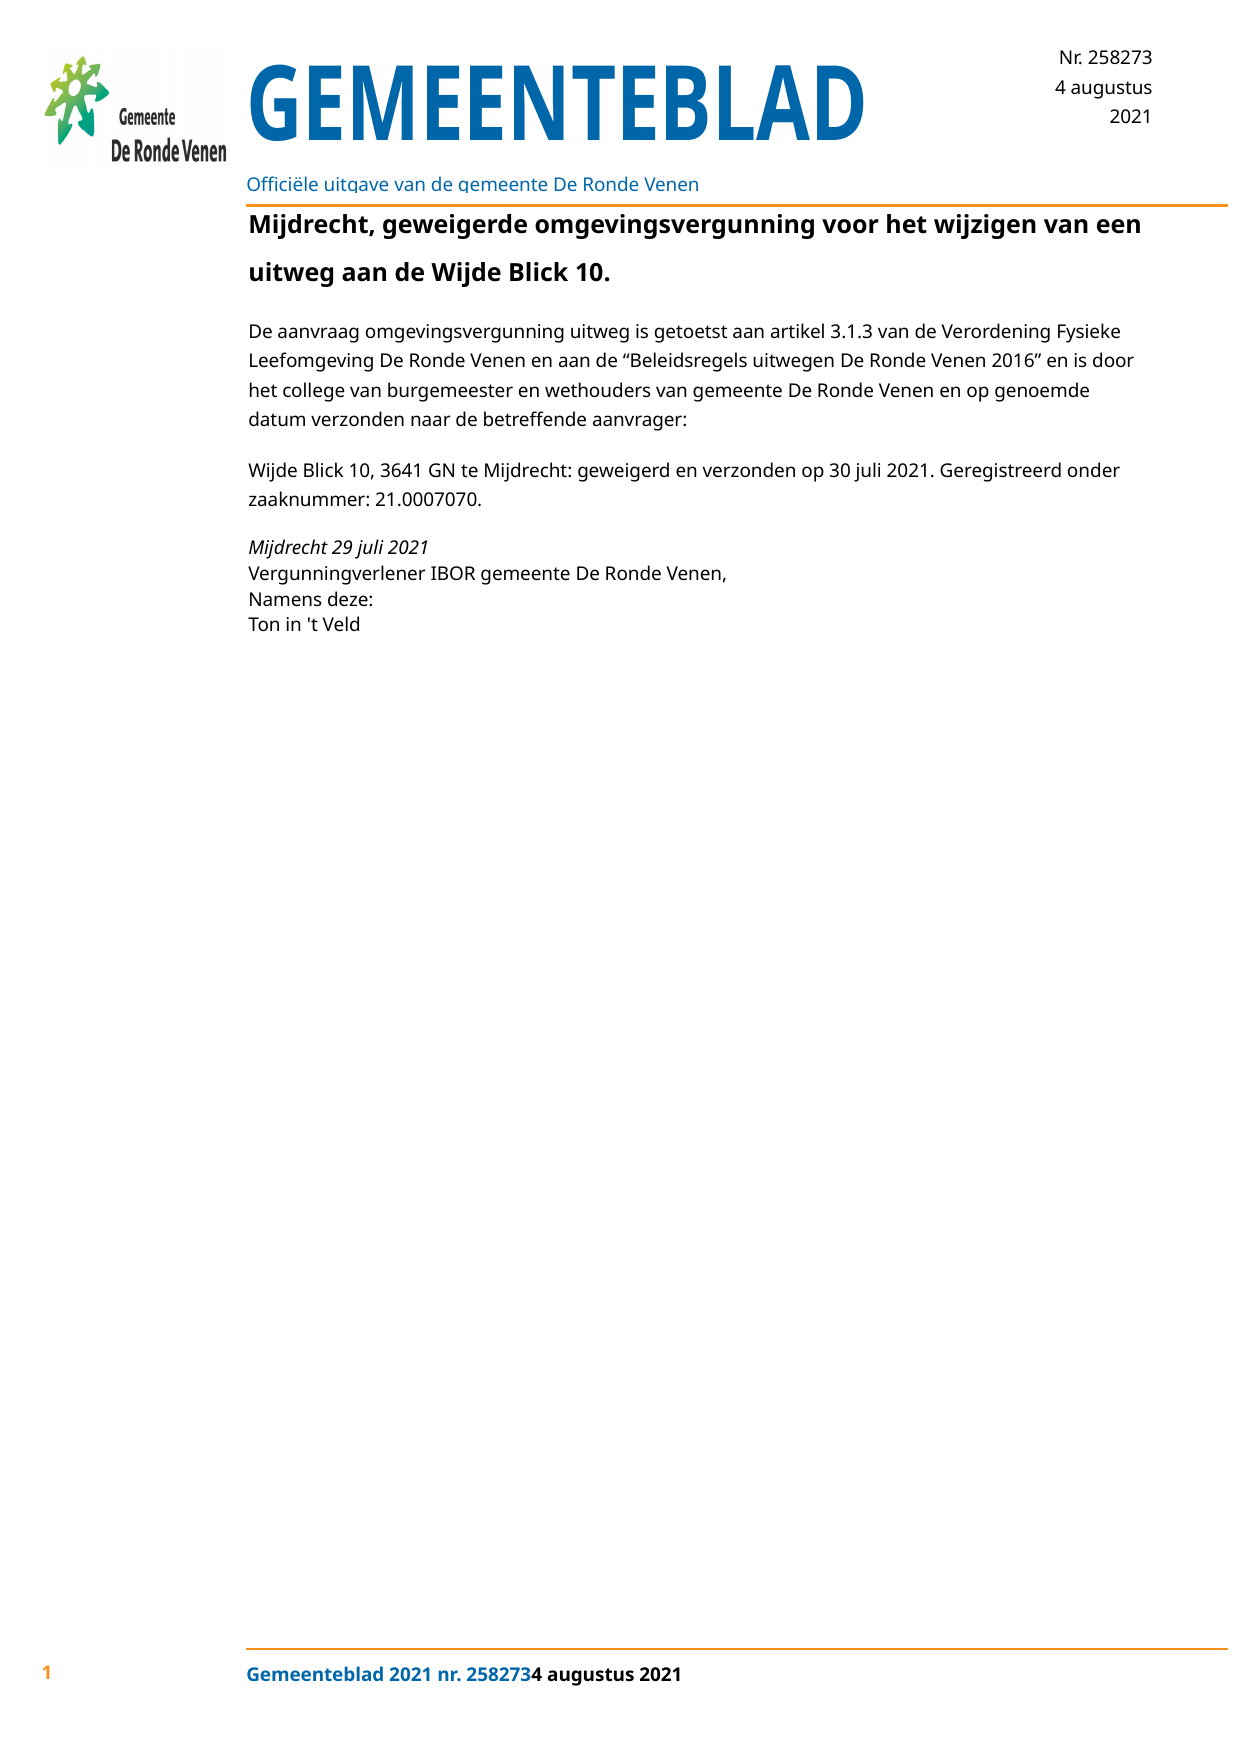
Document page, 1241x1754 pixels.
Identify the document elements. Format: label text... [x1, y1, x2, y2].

text Mijdrecht 29 juli 2021 [248, 534, 1152, 560]
text Mijdrecht, geweigerde omgevingsvergunning voor het wijzigen van een uitweg aan de Wijde Blick 10. [248, 207, 1152, 288]
text Ton in 't Veld [248, 612, 1152, 637]
text Namens deze: [248, 586, 1152, 612]
text Wijde Blick 10, 3641 GN te Mijdrecht: geweigerd en verzonden op 30 juli 2021. Geregistreerd onder zaaknummer: 21.0007070. [248, 457, 1152, 512]
text Vergunningverlener IBOR gemeente De Ronde Venen, [248, 560, 1152, 586]
text De aanvraag omgevingsvergunning uitweg is getoetst aan artikel 3.1.3 van de Verordening Fysieke Leefomgeving De Ronde Venen en aan de “Beleidsregels uitwegen De Ronde Venen 2016” en is door het college van burgemeester en wethouders van gemeente De Ronde Venen en op genoemde datum verzonden naar de betreffende aanvrager: [248, 318, 1152, 432]
picture [41, 47, 231, 172]
